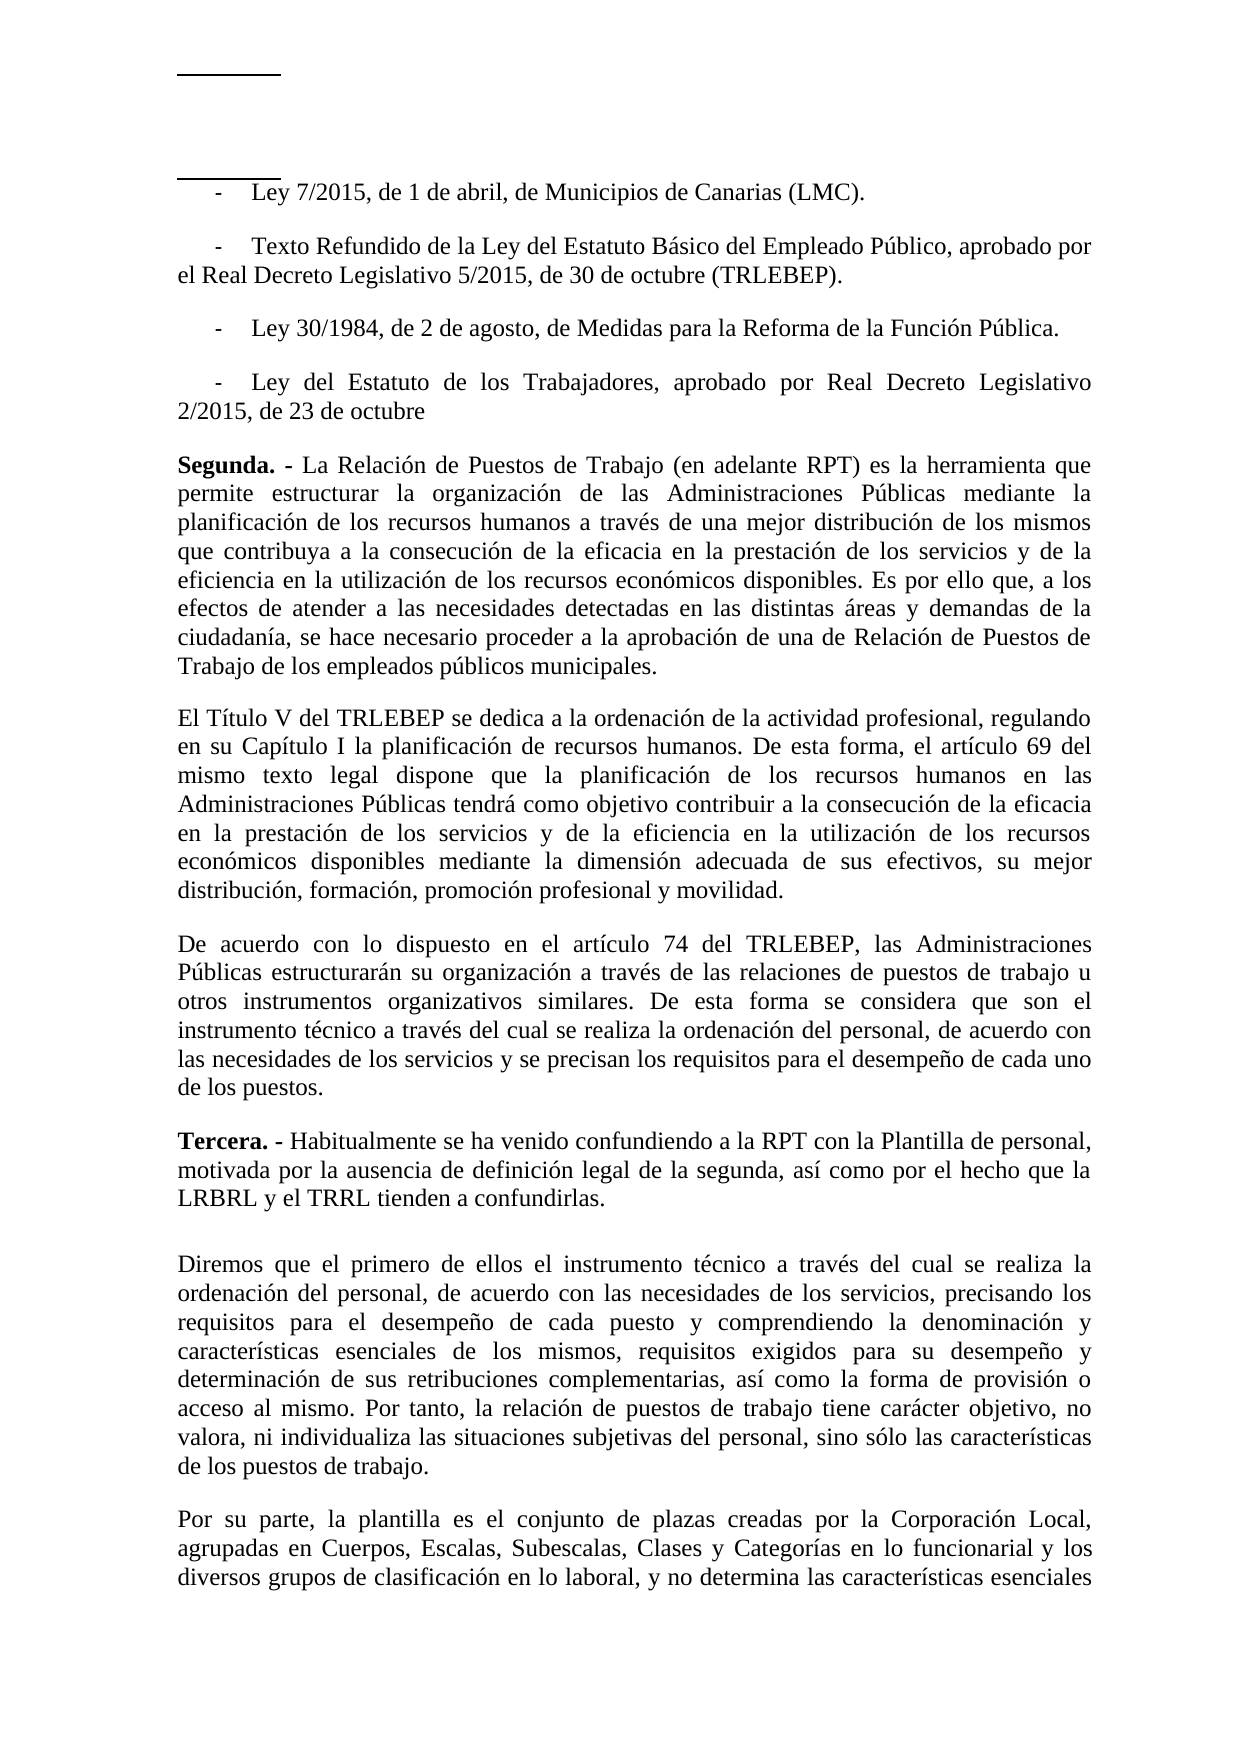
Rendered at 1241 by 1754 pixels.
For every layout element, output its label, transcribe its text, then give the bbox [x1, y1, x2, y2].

text Diremos que el primero de ellos el instrumento técnico a través del cual se realiza la ordenación del personal, de acuerdo con las necesidades de los servicios, precisando los requisitos para el desempeño de cada puesto y comprendiendo la denominación y características esenciales de los mismos, requisitos exigidos para su desempeño y determinación de sus retribuciones complementarias, así como la forma de provisión o acceso al mismo. Por tanto, la relación de puestos de trabajo tiene carácter objetivo, no valora, ni individualiza las situaciones subjetivas del personal, sino sólo las características de los puestos de trabajo. [177, 1249, 1092, 1479]
text Segunda. - La Relación de Puestos de Trabajo (en adelante RPT) es la herramienta que permite estructurar la organización de las Administraciones Públicas mediante la planificación de los recursos humanos a través de una mejor distribución de los mismos que contribuya a la consecución de la eficacia en la prestación de los servicios y de la eficiencia en la utilización de los recursos económicos disponibles. Es por ello que, a los efectos de atender a las necesidades detectadas en las distintas áreas y demandas de la ciudadanía, se hace necesario proceder a la aprobación de una de Relación de Puestos de Trabajo de los empleados públicos municipales. [177, 450, 1092, 680]
text De acuerdo con lo dispuesto en el artículo 74 del TRLEBEP, las Administraciones Públicas estructurarán su organización a través de las relaciones de puestos de trabajo u otros instrumentos organizativos similares. De esta forma se considera que son el instrumento técnico a través del cual se realiza la ordenación del personal, de acuerdo con las necesidades de los servicios y se precisan los requisitos para el desempeño de cada uno de los puestos. [177, 929, 1092, 1101]
text Tercera. - Habitualmente se ha venido confundiendo a la RPT con la Plantilla de personal, motivada por la ausencia de definición legal de la segunda, así como por el hecho que la LRBRL y el TRRL tienden a confundirlas. [177, 1126, 1092, 1212]
list Ley 30/1984, de 2 de agosto, de Medidas para la Reforma de la Función Pública. [177, 313, 1092, 342]
list Ley 7/2015, de 1 de abril, de Municipios de Canarias (LMC). [177, 177, 1092, 206]
text Por su parte, la plantilla es el conjunto de plazas creadas por la Corporación Local, agrupadas en Cuerpos, Escalas, Subescalas, Clases y Categorías en lo funcionarial y los diversos grupos de clasificación en lo laboral, y no determina las características esenciales [177, 1504, 1092, 1591]
list Texto Refundido de la Ley del Estatuto Básico del Empleado Público, aprobado por el Real Decreto Legislativo 5/2015, de 30 de octubre (TRLEBEP). [177, 231, 1092, 288]
text El Título V del TRLEBEP se dedica a la ordenación de la actividad profesional, regulando en su Capítulo I la planificación de recursos humanos. De esta forma, el artículo 69 del mismo texto legal dispone que la planificación de los recursos humanos en las Administraciones Públicas tendrá como objetivo contribuir a la consecución de la eficacia en la prestación de los servicios y de la eficiencia en la utilización de los recursos económicos disponibles mediante la dimensión adecuada de sus efectivos, su mejor distribución, formación, promoción profesional y movilidad. [177, 703, 1092, 904]
list Ley del Estatuto de los Trabajadores, aprobado por Real Decreto Legislativo 2/2015, de 23 de octubre [177, 367, 1092, 425]
